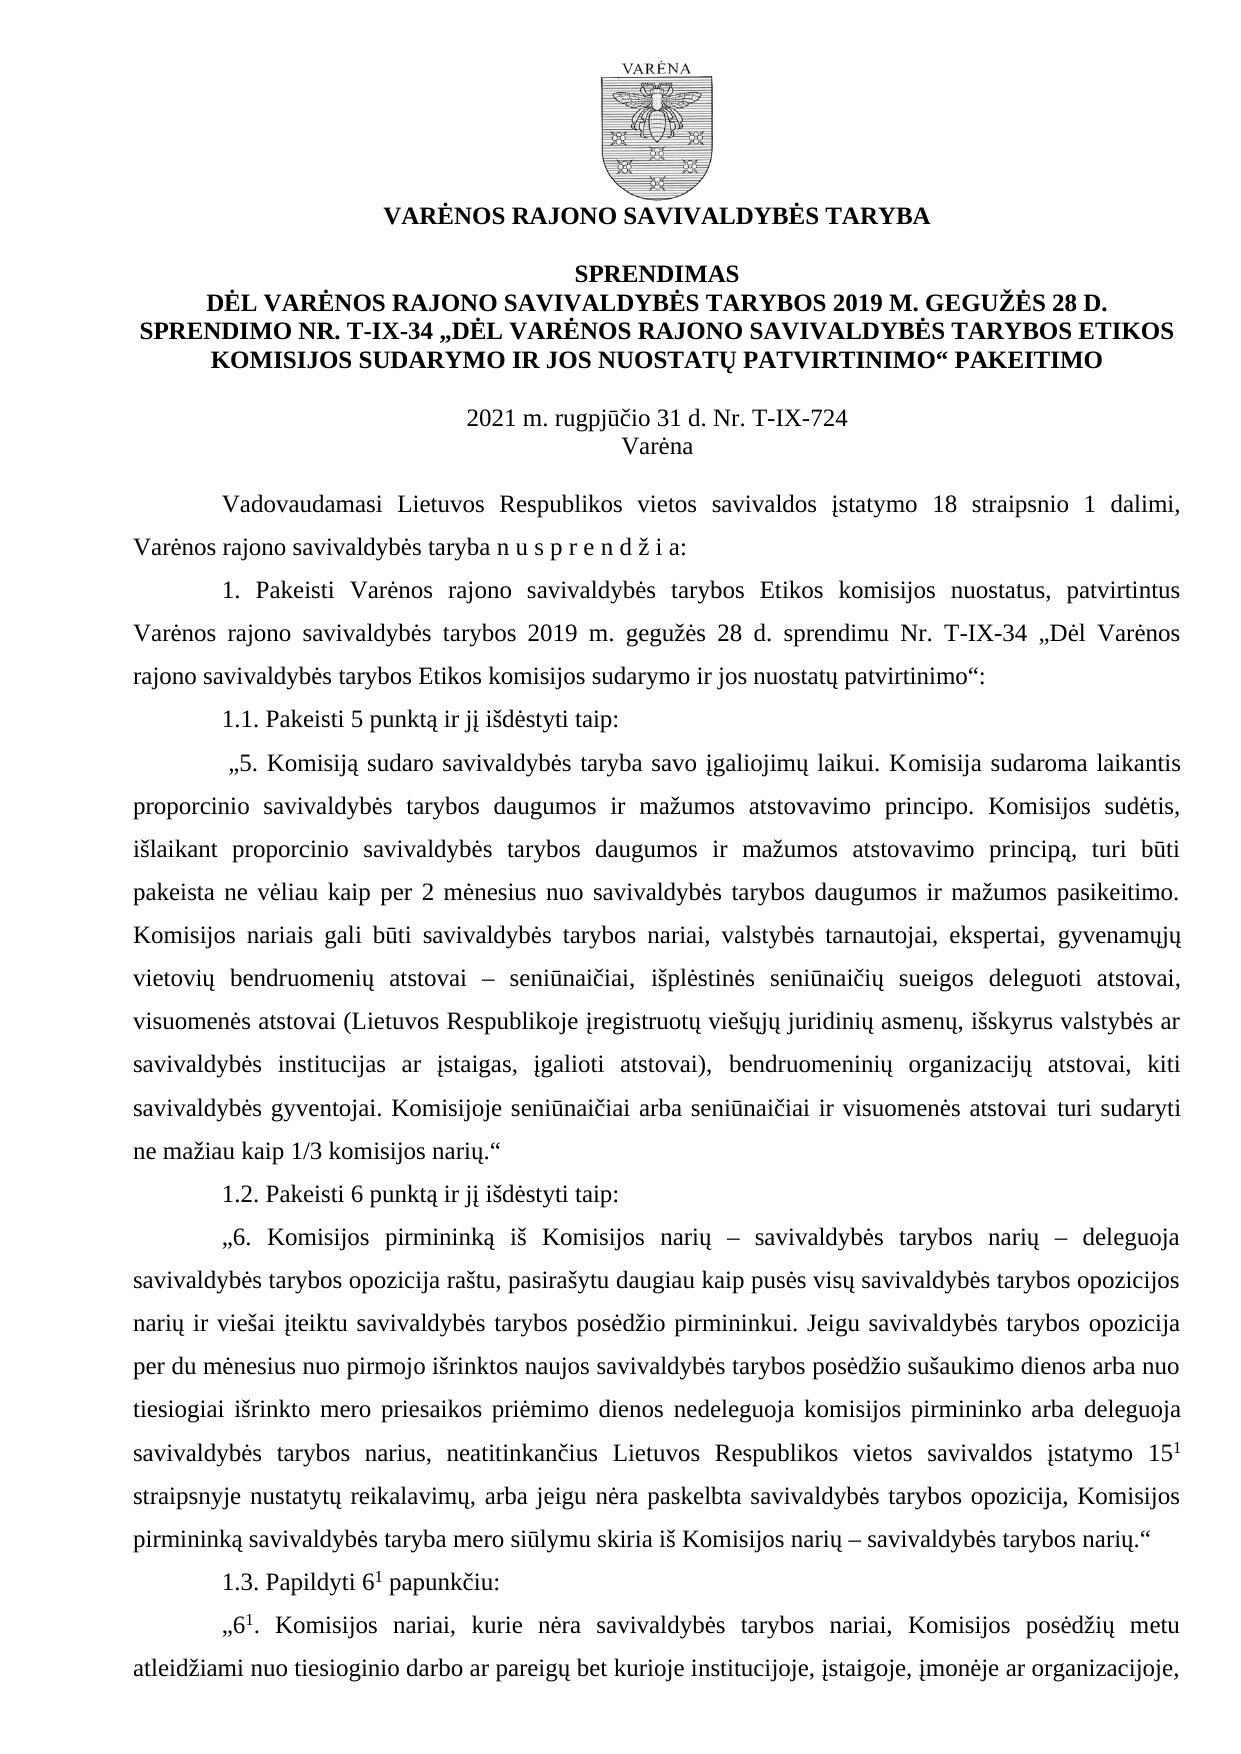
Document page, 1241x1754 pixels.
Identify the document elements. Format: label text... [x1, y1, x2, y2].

text 2021 m. rugpjūčio 31 d. Nr. T-IX-724 [133, 403, 1181, 431]
text „61. Komisijos nariai, kurie nėra savivaldybės tarybos nariai, Komisijos posėdžių metu atleidžiami nuo tiesioginio darbo ar pareigų bet kurioje institucijoje, įstaigoje, įmonėje ar organizacijoje, [133, 1610, 1181, 1682]
text VARĖNOS RAJONO SAVIVALDYBĖS TARYBA [133, 201, 1181, 230]
text 1.2. Pakeisti 6 punktą ir jį išdėstyti taip: [133, 1179, 1181, 1208]
text 1.3. Papildyti 61 papunkčiu: [133, 1567, 1181, 1596]
text Varėna [133, 431, 1181, 460]
text „6. Komisijos pirmininką iš Komisijos narių – savivaldybės tarybos narių – deleguoja savivaldybės tarybos opozicija raštu, pasirašytu daugiau kaip pusės visų savivaldybės tarybos opozicijos narių ir viešai įteiktu savivaldybės tarybos posėdžio pirmininkui. Jeigu savivaldybės tarybos opozicija per du mėnesius nuo pirmojo išrinktos naujos savivaldybės tarybos posėdžio sušaukimo dienos arba nuo tiesiogiai išrinkto mero priesaikos priėmimo dienos nedeleguoja komisijos pirmininko arba deleguoja savivaldybės tarybos narius, neatitinkančius Lietuvos Respublikos vietos savivaldos įstatymo 151 straipsnyje nustatytų reikalavimų, arba jeigu nėra paskelbta savivaldybės tarybos opozicija, Komisijos pirmininką savivaldybės taryba mero siūlymu skiria iš Komisijos narių – savivaldybės tarybos narių.“ [133, 1222, 1181, 1553]
text Vadovaudamasi Lietuvos Respublikos vietos savivaldos įstatymo 18 straipsnio 1 dalimi, Varėnos rajono savivaldybės taryba n u s p r e n d ž i a: [133, 489, 1181, 561]
text SPRENDIMAS [133, 259, 1181, 288]
text „5. Komisiją sudaro savivaldybės taryba savo įgaliojimų laikui. Komisija sudaroma laikantis proporcinio savivaldybės tarybos daugumos ir mažumos atstovavimo principo. Komisijos sudėtis, išlaikant proporcinio savivaldybės tarybos daugumos ir mažumos atstovavimo principą, turi būti pakeista ne vėliau kaip per 2 mėnesius nuo savivaldybės tarybos daugumos ir mažumos pasikeitimo. Komisijos nariais gali būti savivaldybės tarybos nariai, valstybės tarnautojai, ekspertai, gyvenamųjų vietovių bendruomenių atstovai – seniūnaičiai, išplėstinės seniūnaičių sueigos deleguoti atstovai, visuomenės atstovai (Lietuvos Respublikoje įregistruotų viešųjų juridinių asmenų, išskyrus valstybės ar savivaldybės institucijas ar įstaigas, įgalioti atstovai), bendruomeninių organizacijų atstovai, kiti savivaldybės gyventojai. Komisijoje seniūnaičiai arba seniūnaičiai ir visuomenės atstovai turi sudaryti ne mažiau kaip 1/3 komisijos narių.“ [133, 748, 1181, 1164]
text 1.1. Pakeisti 5 punktą ir jį išdėstyti taip: [133, 704, 1181, 733]
text DĖL VARĖNOS RAJONO SAVIVALDYBĖS TARYBOS 2019 M. GEGUŽĖS 28 D. SPRENDIMO NR. T-IX-34 „DĖL VARĖNOS RAJONO SAVIVALDYBĖS TARYBOS ETIKOS KOMISIJOS SUDARYMO IR JOS NUOSTATŲ PATVIRTINIMO“ PAKEITIMO [133, 288, 1181, 374]
text 1. Pakeisti Varėnos rajono savivaldybės tarybos Etikos komisijos nuostatus, patvirtintus Varėnos rajono savivaldybės tarybos 2019 m. gegužės 28 d. sprendimu Nr. T-IX-34 „Dėl Varėnos rajono savivaldybės tarybos Etikos komisijos sudarymo ir jos nuostatų patvirtinimo“: [133, 575, 1181, 690]
